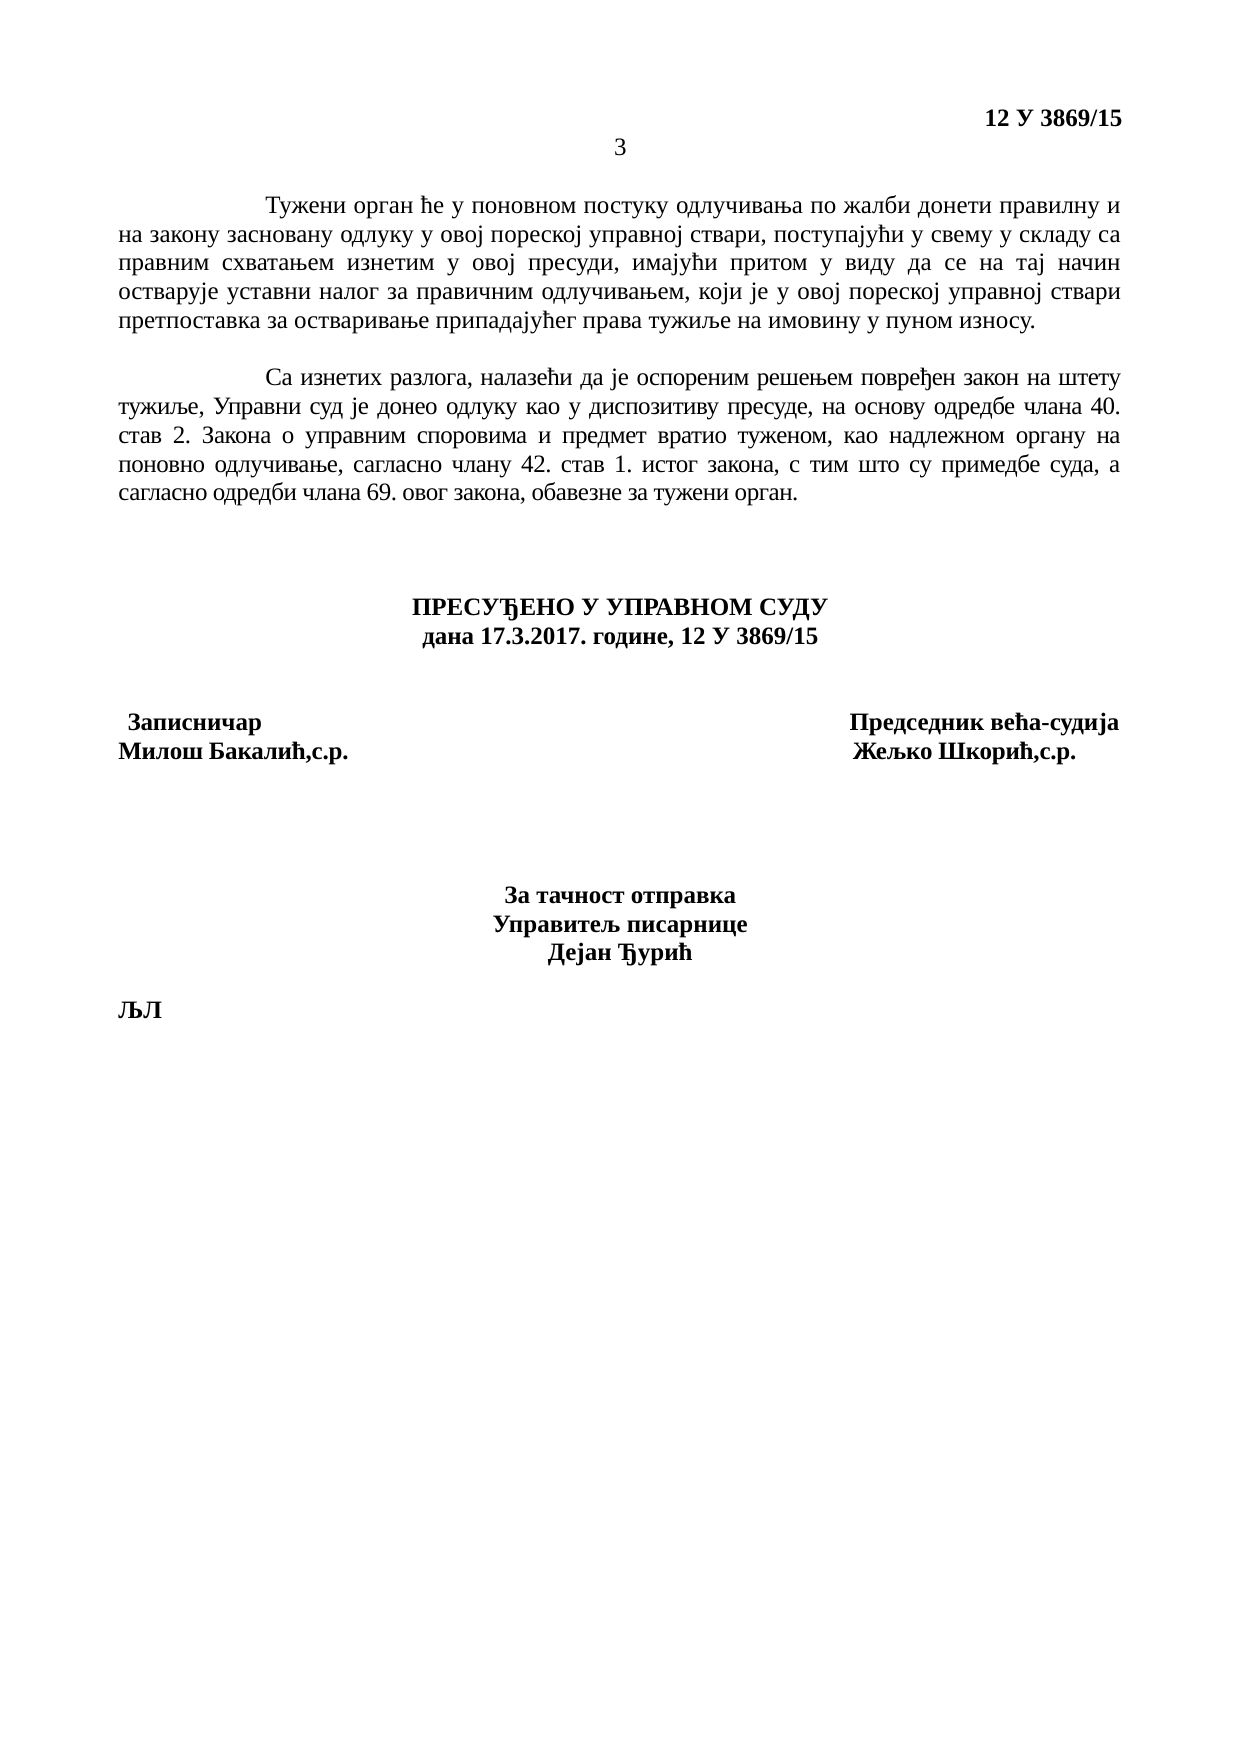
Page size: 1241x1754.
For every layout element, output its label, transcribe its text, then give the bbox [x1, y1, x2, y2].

text Са изнетих разлога, налазећи да је оспореним решењем повређен закон на штету тужиље, Управни суд је донео одлуку као у диспозитиву пресуде, на основу одредбе члана 40. став 2. Закона о управним споровима и предмет вратио туженом, као надлежном органу на поновно одлучивање, сагласно члану 42. став 1. истог закона, с тим што су примедбе суда, а сагласно одредби члана 69. овог закона, обавезне за тужени орган. [118, 362, 1122, 506]
text ЉЛ [118, 995, 1122, 1024]
text Записничар Председник већа-судија [118, 707, 1122, 736]
text дана 17.3.2017. године, 12 У 3869/15 [118, 621, 1122, 650]
text Милош Бакалић,с.р. Жељко Шкорић,с.р. [118, 736, 1122, 765]
text ПРЕСУЂЕНО У УПРАВНОМ СУДУ [118, 592, 1122, 621]
text За тачност отправка [118, 880, 1122, 909]
text Дејан Ђурић [118, 937, 1122, 966]
text Управитељ писарнице [118, 909, 1122, 937]
text Тужени орган ће у поновном постуку одлучивања по жалби донети правилну и на закону засновану одлуку у овој пореској управној ствари, поступајући у свему у складу са правним схватањем изнетим у овој пресуди, имајући притом у виду да се на тај начин остварује уставни налог за правичним одлучивањем, који је у овој пореској управној ствари претпоставка за остваривање припадајућег права тужиље на имовину у пуном износу. [118, 190, 1122, 334]
